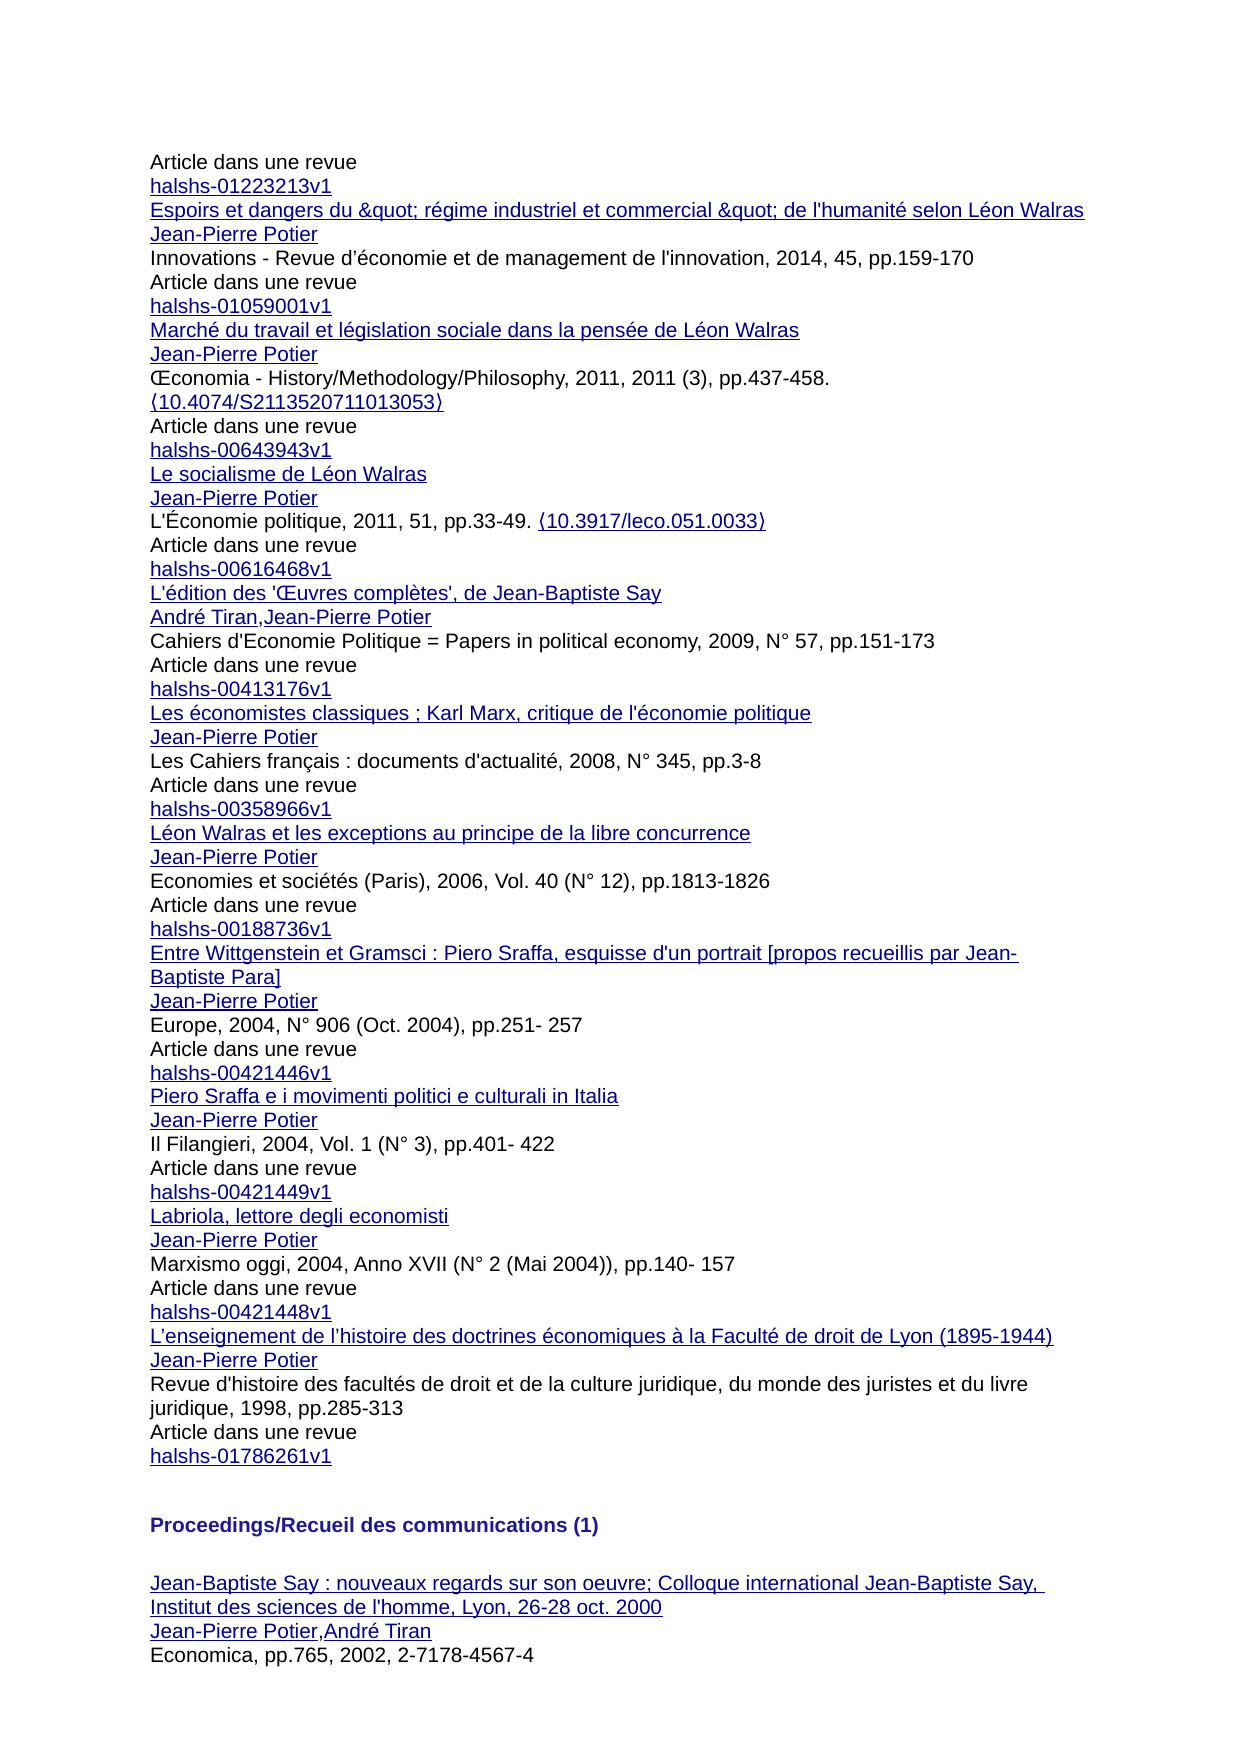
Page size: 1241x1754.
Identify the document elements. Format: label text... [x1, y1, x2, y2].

table_header Jean-Baptiste Say : nouveaux regards sur son oeuvre; Colloque international Jean-Baptiste Say, Institut des sciences de l'homme, Lyon, 26-28 oct. 2000 Jean-Pierre Potier,André Tiran Economica, pp.765, 2002, 2-7178-4567-4 [150, 1571, 1090, 1667]
table_cell Espoirs et dangers du &quot; régime industriel et commercial &quot; de l'humanité selon Léon Walras Jean-Pierre Potier Innovations - Revue d’économie et de management de l'innovation, 2014, 45, pp.159-170 Article dans une revue halshs-01059001v1 [150, 198, 1090, 318]
table_cell Labriola, lettore degli economisti Jean-Pierre Potier Marxismo oggi, 2004, Anno XVII (N° 2 (Mai 2004)), pp.140- 157 Article dans une revue halshs-00421448v1 [150, 1204, 1090, 1324]
table_cell Marché du travail et législation sociale dans la pensée de Léon Walras Jean-Pierre Potier Œconomia - History/Methodology/Philosophy, 2011, 2011 (3), pp.437-458. ⟨10.4074/S2113520711013053⟩ Article dans une revue halshs-00643943v1 [150, 318, 1090, 461]
table_cell L'édition des 'Œuvres complètes', de Jean-Baptiste Say André Tiran,Jean-Pierre Potier Cahiers d'Economie Politique = Papers in political economy, 2009, N° 57, pp.151-173 Article dans une revue halshs-00413176v1 [150, 581, 1090, 701]
table_cell Le socialisme de Léon Walras Jean-Pierre Potier L'Économie politique, 2011, 51, pp.33-49. ⟨10.3917/leco.051.0033⟩ Article dans une revue halshs-00616468v1 [150, 461, 1090, 581]
table_cell L’enseignement de l’histoire des doctrines économiques à la Faculté de droit de Lyon (1895-1944) Jean-Pierre Potier Revue d'histoire des facultés de droit et de la culture juridique, du monde des juristes et du livre juridique, 1998, pp.285-313 Article dans une revue halshs-01786261v1 [150, 1324, 1090, 1468]
table_cell Les économistes classiques ; Karl Marx, critique de l'économie politique Jean-Pierre Potier Les Cahiers français : documents d'actualité, 2008, N° 345, pp.3-8 Article dans une revue halshs-00358966v1 [150, 701, 1090, 821]
subtitle Proceedings/Recueil des communications (1) [150, 1512, 1090, 1536]
table_cell Article dans une revue halshs-01223213v1 [150, 150, 1090, 198]
table_cell Piero Sraffa e i movimenti politici e culturali in Italia Jean-Pierre Potier Il Filangieri, 2004, Vol. 1 (N° 3), pp.401- 422 Article dans une revue halshs-00421449v1 [150, 1084, 1090, 1204]
table_cell Léon Walras et les exceptions au principe de la libre concurrence Jean-Pierre Potier Economies et sociétés (Paris), 2006, Vol. 40 (N° 12), pp.1813-1826 Article dans une revue halshs-00188736v1 [150, 821, 1090, 941]
table_cell Entre Wittgenstein et Gramsci : Piero Sraffa, esquisse d'un portrait [propos recueillis par Jean-Baptiste Para] Jean-Pierre Potier Europe, 2004, N° 906 (Oct. 2004), pp.251- 257 Article dans une revue halshs-00421446v1 [150, 941, 1090, 1084]
